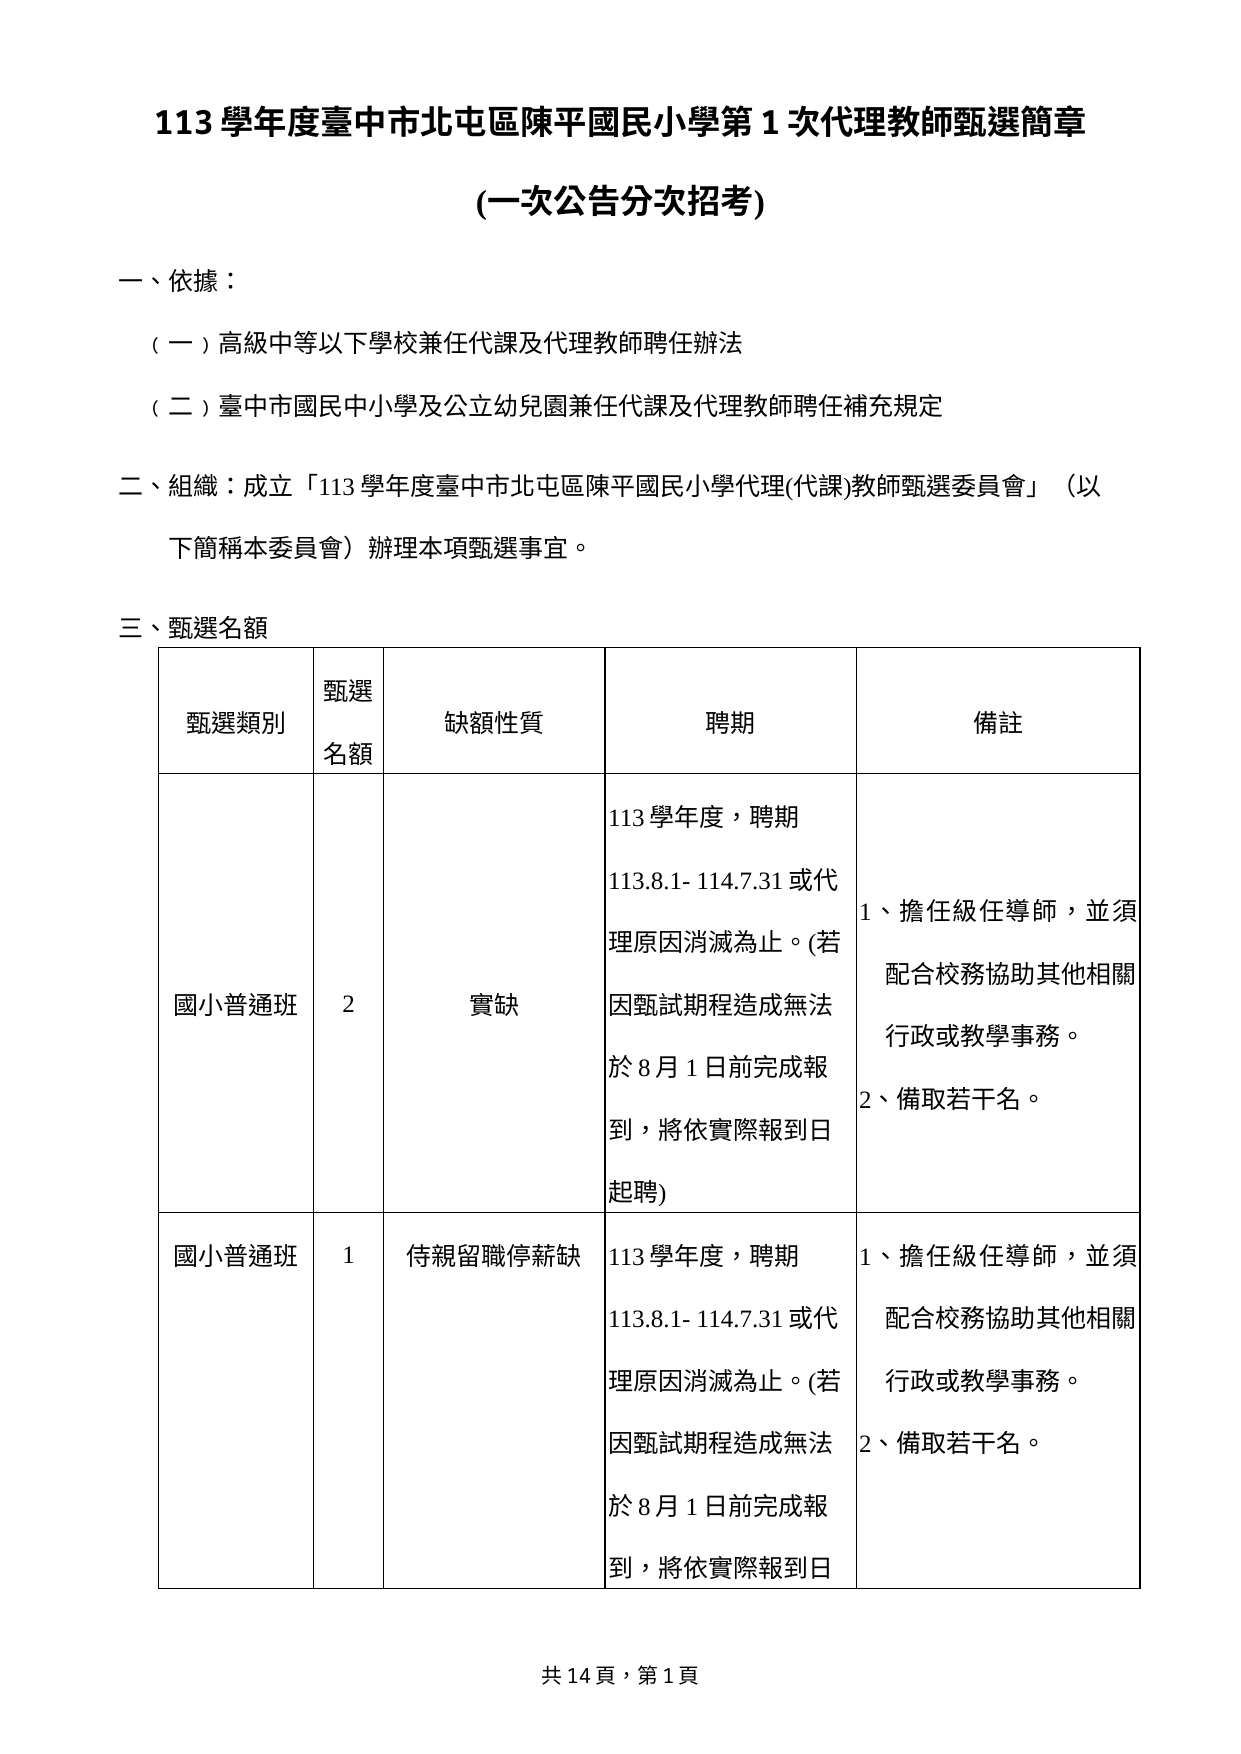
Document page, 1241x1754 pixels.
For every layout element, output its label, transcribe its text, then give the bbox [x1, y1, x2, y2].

table_cell 1、擔任級任導師，並須配合校務協助其他相關行政或教學事務。 2、備取若干名。 [857, 774, 1139, 1212]
table_cell 1、擔任級任導師，並須配合校務協助其他相關行政或教學事務。 2、備取若干名。 [857, 1213, 1139, 1588]
table_header 缺額性質 [384, 648, 604, 773]
text 二、組織：成立「113學年度臺中市北屯區陳平國民小學代理(代課)教師甄選委員會」（以下簡稱本委員會）辦理本項甄選事宜。 [118, 442, 1122, 567]
table_cell 2 [314, 774, 383, 1212]
text 113學年度臺中市北屯區陳平國民小學第1次代理教師甄選簡章 [118, 78, 1122, 141]
table_cell 國小普通班 [159, 1213, 313, 1588]
table_cell 113學年度，聘期113.8.1- 114.7.31或代 理原因消滅為止。(若因甄試期程造成無法於8月1日前完成報到，將依實際報到日 [606, 1213, 856, 1588]
text 一、依據： [118, 238, 1122, 300]
table_header 甄選類別 [159, 648, 313, 773]
text 三、甄選名額 [118, 585, 1122, 647]
table_cell 國小普通班 [159, 774, 313, 1212]
table_cell 實缺 [384, 774, 604, 1212]
table_cell 113學年度，聘期113.8.1- 114.7.31或代 理原因消滅為止。(若因甄試期程造成無法於8月1日前完成報到，將依實際報到日起聘) [606, 774, 856, 1212]
table_header 備註 [857, 648, 1139, 773]
table_cell 侍親留職停薪缺 [384, 1213, 604, 1588]
text ﹙一﹚高級中等以下學校兼任代課及代理教師聘任辦法 [143, 300, 1122, 363]
table_header 甄選名額 [314, 648, 383, 773]
text ﹙二﹚臺中市國民中小學及公立幼兒園兼任代課及代理教師聘任補充規定 [143, 363, 1122, 425]
table_cell 1 [314, 1213, 383, 1588]
text (一次公告分次招考) [118, 158, 1122, 220]
table_header 聘期 [606, 648, 856, 773]
